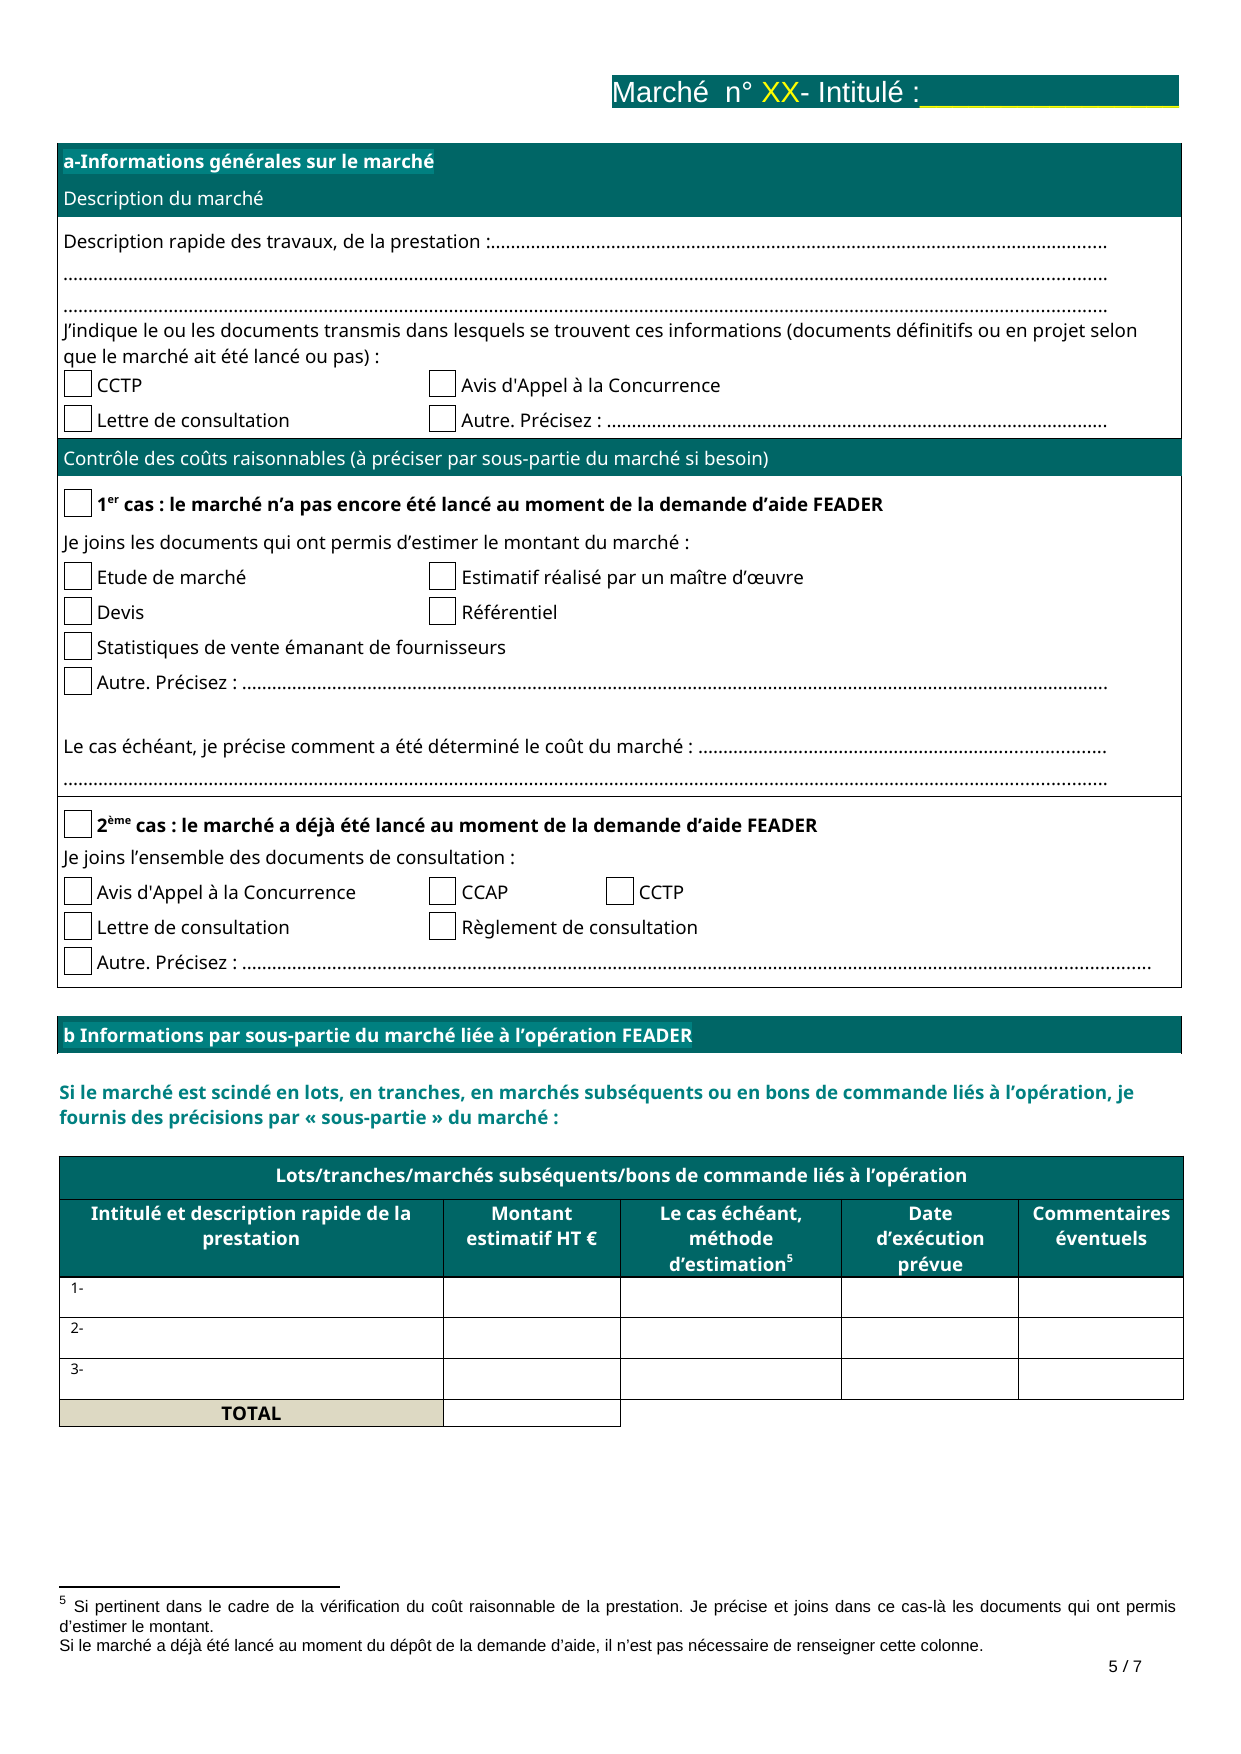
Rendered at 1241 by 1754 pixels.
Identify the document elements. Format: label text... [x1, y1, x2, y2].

table_cell [842, 1278, 1018, 1317]
table_cell 2ème cas : le marché a déjà été lancé au moment de la demande d’aide FEADER Je joins l’ensemble des documents de consultation : Avis d'Appel à la Concurrence CCAP CCTP Lettre de consultation Règlement de consultation Autre. Précisez : [58, 797, 1181, 987]
table_cell [842, 1400, 1019, 1426]
text Si le marché est scindé en lots, en tranches, en marchés subséquents ou en bons de commande liés à l’opération, je fournis des précisions par « sous-partie » du marché : [59, 1079, 1179, 1130]
table_header Lots/tranches/marchés subséquents/bons de commande liés à l’opération [60, 1157, 1183, 1199]
table_cell 1er cas : le marché n’a pas encore été lancé au moment de la demande d’aide FEADER Je joins les documents qui ont permis d’estimer le montant du marché : Etude de marché Estimatif réalisé par un maître d’œuvre Devis Référentiel Statistiques de vente émanant de fournisseurs Autre. Précisez : Le cas échéant, je précise comment a été déterminé le coût du marché : [58, 476, 1181, 796]
table_cell Date d’exécution prévue [842, 1200, 1018, 1276]
table_cell 3- [60, 1359, 443, 1399]
table_cell [444, 1400, 620, 1426]
table_cell [444, 1318, 620, 1358]
table_cell [444, 1278, 620, 1317]
table_cell [1019, 1359, 1183, 1399]
table_cell 2- [60, 1318, 443, 1358]
table_cell [444, 1359, 620, 1399]
table_cell Contrôle des coûts raisonnables (à préciser par sous-partie du marché si besoin) [58, 439, 1182, 476]
table_cell Description du marché [58, 180, 1181, 217]
table_cell [842, 1359, 1018, 1399]
table_cell 1- [60, 1278, 443, 1317]
table_cell [1019, 1318, 1183, 1358]
table_cell Montant estimatif HT € [444, 1200, 620, 1276]
table_cell Le cas échéant, méthode d’estimation [621, 1200, 841, 1276]
table_cell [621, 1400, 842, 1426]
table_header b Informations par sous-partie du marché liée à l’opération FEADER [58, 1016, 1181, 1053]
table_cell TOTAL [60, 1400, 443, 1426]
table_cell Description rapide des travaux, de la prestation : J’indique le ou les documents transmis dans lesquels se trouvent ces informations (documents définitifs ou en projet selon que le marché ait été lancé ou pas) : CCTP Avis d'Appel à la Concurrence Lettre de consultation Autre. Précisez : [58, 217, 1181, 438]
table_cell [621, 1278, 841, 1317]
table_header a-Informations générales sur le marché [58, 143, 1181, 180]
table_cell [621, 1318, 841, 1358]
table_cell Commentaires éventuels [1019, 1200, 1183, 1276]
table_cell [1019, 1400, 1184, 1426]
table_cell [842, 1318, 1018, 1358]
table_cell Intitulé et description rapide de la prestation [60, 1200, 443, 1276]
table_cell [1019, 1278, 1183, 1317]
table_cell [621, 1359, 841, 1399]
